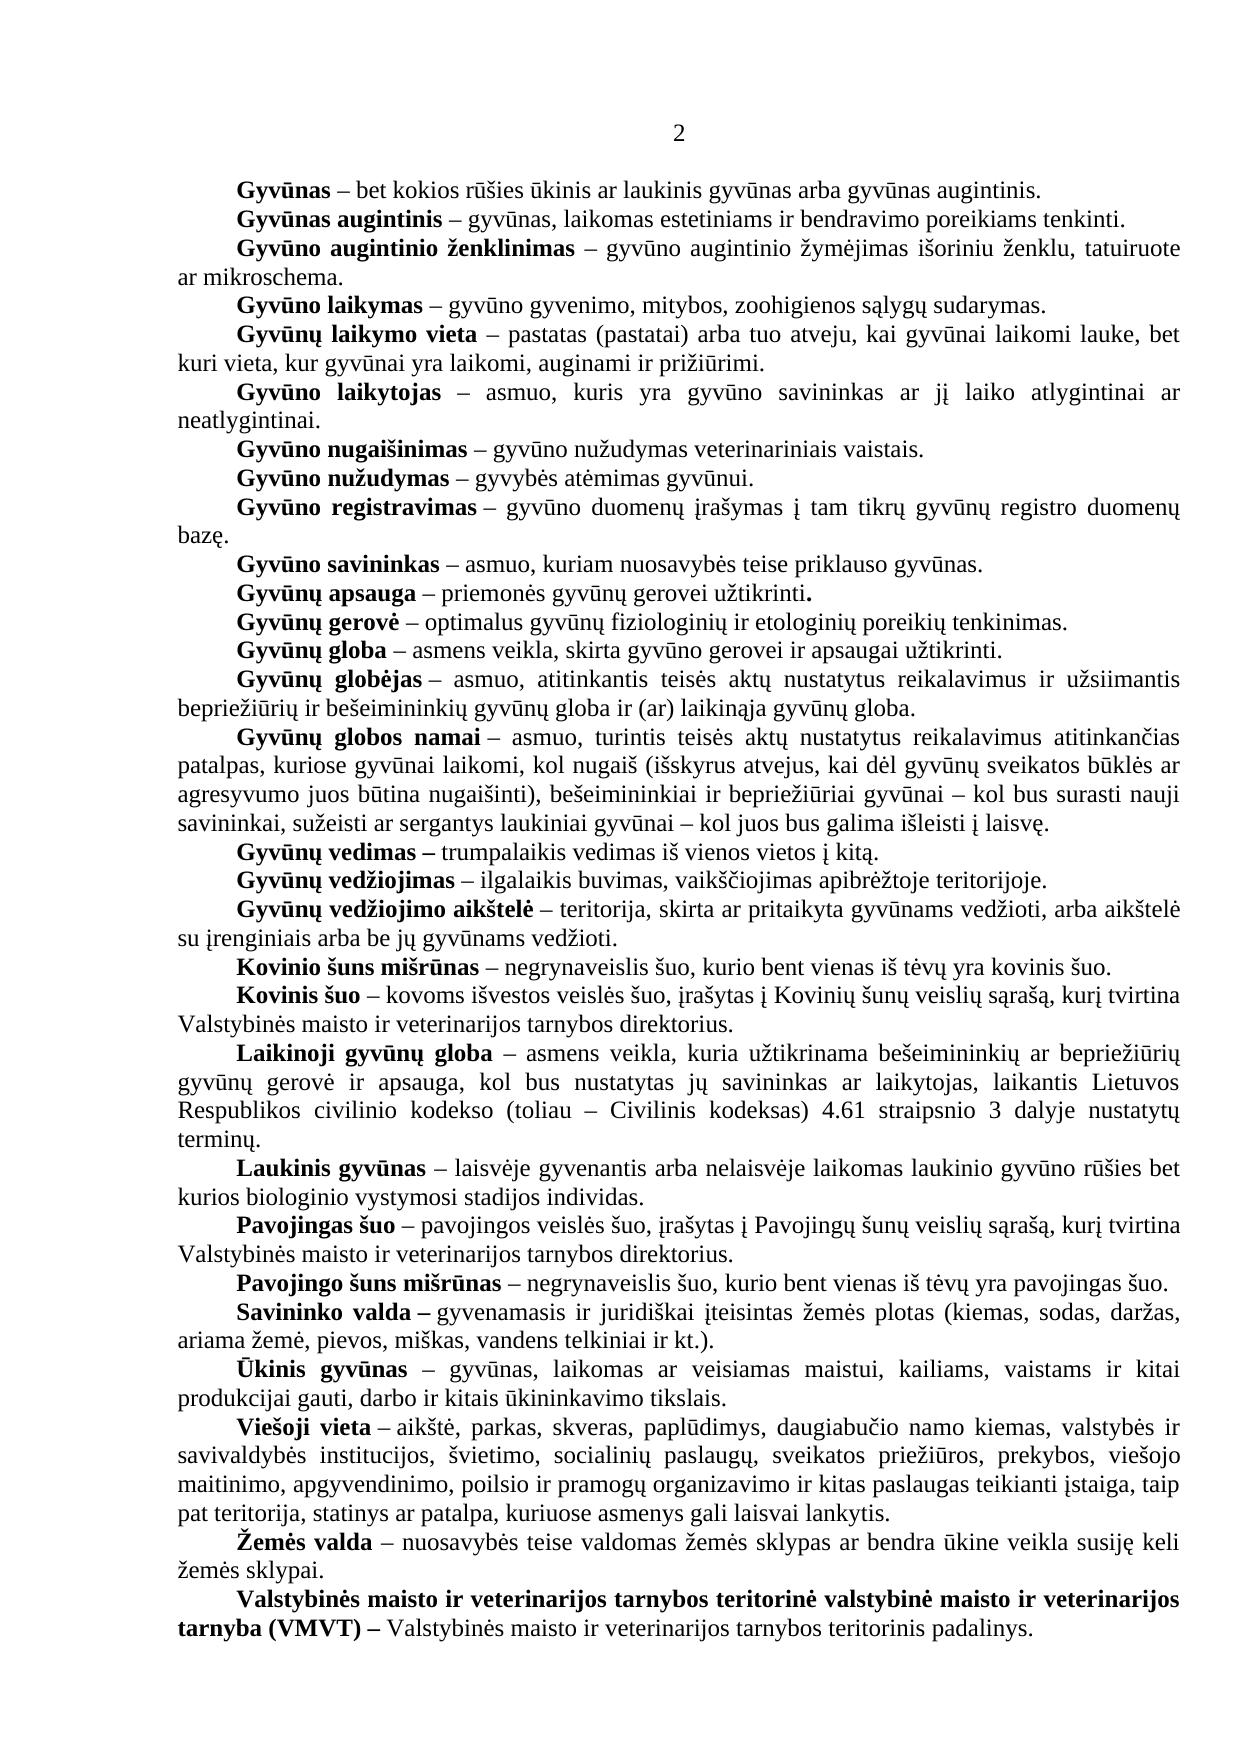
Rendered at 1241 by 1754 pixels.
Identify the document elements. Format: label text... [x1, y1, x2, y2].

text Gyvūnų laikymo vieta – pastatas (pastatai) arba tuo atveju, kai gyvūnai laikomi lauke, bet kuri vieta, kur gyvūnai yra laikomi, auginami ir prižiūrimi. [177, 319, 1181, 377]
text Kovinis šuo – kovoms išvestos veislės šuo, įrašytas į Kovinių šunų veislių sąrašą, kurį tvirtina Valstybinės maisto ir veterinarijos tarnybos direktorius. [177, 981, 1181, 1038]
text Pavojingas šuo – pavojingos veislės šuo, įrašytas į Pavojingų šunų veislių sąrašą, kurį tvirtina Valstybinės maisto ir veterinarijos tarnybos direktorius. [177, 1211, 1181, 1268]
text Pavojingo šuns mišrūnas – negrynaveislis šuo, kurio bent vienas iš tėvų yra pavojingas šuo. [177, 1268, 1181, 1297]
text Gyvūnų globos namai – asmuo, turintis teisės aktų nustatytus reikalavimus atitinkančias patalpas, kuriose gyvūnai laikomi, kol nugaiš (išskyrus atvejus, kai dėl gyvūnų sveikatos būklės ar agresyvumo juos būtina nugaišinti), bešeimininkiai ir bepriežiūriai gyvūnai – kol bus surasti nauji savininkai, sužeisti ar sergantys laukiniai gyvūnai – kol juos bus galima išleisti į laisvę. [177, 722, 1181, 837]
text Laukinis gyvūnas – laisvėje gyvenantis arba nelaisvėje laikomas laukinio gyvūno rūšies bet kurios biologinio vystymosi stadijos individas. [177, 1153, 1181, 1211]
text Žemės valda – nuosavybės teise valdomas žemės sklypas ar bendra ūkine veikla susiję keli žemės sklypai. [177, 1527, 1181, 1584]
text Gyvūnų gerovė – optimalus gyvūnų fiziologinių ir etologinių poreikių tenkinimas. [177, 607, 1181, 636]
text Gyvūno nužudymas – gyvybės atėmimas gyvūnui. [177, 463, 1181, 492]
text Ūkinis gyvūnas – gyvūnas, laikomas ar veisiamas maistui, kailiams, vaistams ir kitai produkcijai gauti, darbo ir kitais ūkininkavimo tikslais. [177, 1354, 1181, 1412]
text Kovinio šuns mišrūnas – negrynaveislis šuo, kurio bent vienas iš tėvų yra kovinis šuo. [177, 952, 1181, 981]
text Gyvūnų apsauga – priemonės gyvūnų gerovei užtikrinti. [177, 578, 1181, 607]
text Gyvūnų globa – asmens veikla, skirta gyvūno gerovei ir apsaugai užtikrinti. [177, 636, 1181, 664]
text Gyvūnų vedžiojimas – ilgalaikis buvimas, vaikščiojimas apibrėžtoje teritorijoje. [177, 866, 1181, 894]
text Gyvūno nugaišinimas – gyvūno nužudymas veterinariniais vaistais. [177, 434, 1181, 463]
text Gyvūno savininkas – asmuo, kuriam nuosavybės teise priklauso gyvūnas. [177, 549, 1181, 578]
text Laikinoji gyvūnų globa – asmens veikla, kuria užtikrinama bešeimininkių ar bepriežiūrių gyvūnų gerovė ir apsauga, kol bus nustatytas jų savininkas ar laikytojas, laikantis Lietuvos Respublikos civilinio kodekso (toliau – Civilinis kodeksas) 4.61 straipsnio 3 dalyje nustatytų terminų. [177, 1038, 1181, 1153]
text Gyvūno laikymas – gyvūno gyvenimo, mitybos, zoohigienos sąlygų sudarymas. [177, 291, 1181, 319]
text Gyvūnas – bet kokios rūšies ūkinis ar laukinis gyvūnas arba gyvūnas augintinis. [177, 176, 1181, 204]
text Gyvūno registravimas – gyvūno duomenų įrašymas į tam tikrų gyvūnų registro duomenų bazę. [177, 492, 1181, 549]
text Gyvūno laikytojas – asmuo, kuris yra gyvūno savininkas ar jį laiko atlygintinai ar neatlygintinai. [177, 377, 1181, 434]
text Gyvūno augintinio ženklinimas – gyvūno augintinio žymėjimas išoriniu ženklu, tatuiruote ar mikroschema. [177, 233, 1181, 291]
text Gyvūnų globėjas – asmuo, atitinkantis teisės aktų nustatytus reikalavimus ir užsiimantis bepriežiūrių ir bešeimininkių gyvūnų globa ir (ar) laikinąja gyvūnų globa. [177, 664, 1181, 722]
text Gyvūnas augintinis – gyvūnas, laikomas estetiniams ir bendravimo poreikiams tenkinti. [177, 204, 1181, 233]
text Valstybinės maisto ir veterinarijos tarnybos teritorinė valstybinė maisto ir veterinarijos tarnyba (VMVT) – Valstybinės maisto ir veterinarijos tarnybos teritorinis padalinys. [177, 1584, 1181, 1642]
text Viešoji vieta – aikštė, parkas, skveras, paplūdimys, daugiabučio namo kiemas, valstybės ir savivaldybės institucijos, švietimo, socialinių paslaugų, sveikatos priežiūros, prekybos, viešojo maitinimo, apgyvendinimo, poilsio ir pramogų organizavimo ir kitas paslaugas teikianti įstaiga, taip pat teritorija, statinys ar patalpa, kuriuose asmenys gali laisvai lankytis. [177, 1412, 1181, 1527]
text Gyvūnų vedimas – trumpalaikis vedimas iš vienos vietos į kitą. [177, 837, 1181, 866]
text Savininko valda – gyvenamasis ir juridiškai įteisintas žemės plotas (kiemas, sodas, daržas, ariama žemė, pievos, miškas, vandens telkiniai ir kt.). [177, 1297, 1181, 1354]
text Gyvūnų vedžiojimo aikštelė – teritorija, skirta ar pritaikyta gyvūnams vedžioti, arba aikštelė su įrenginiais arba be jų gyvūnams vedžioti. [177, 894, 1181, 952]
